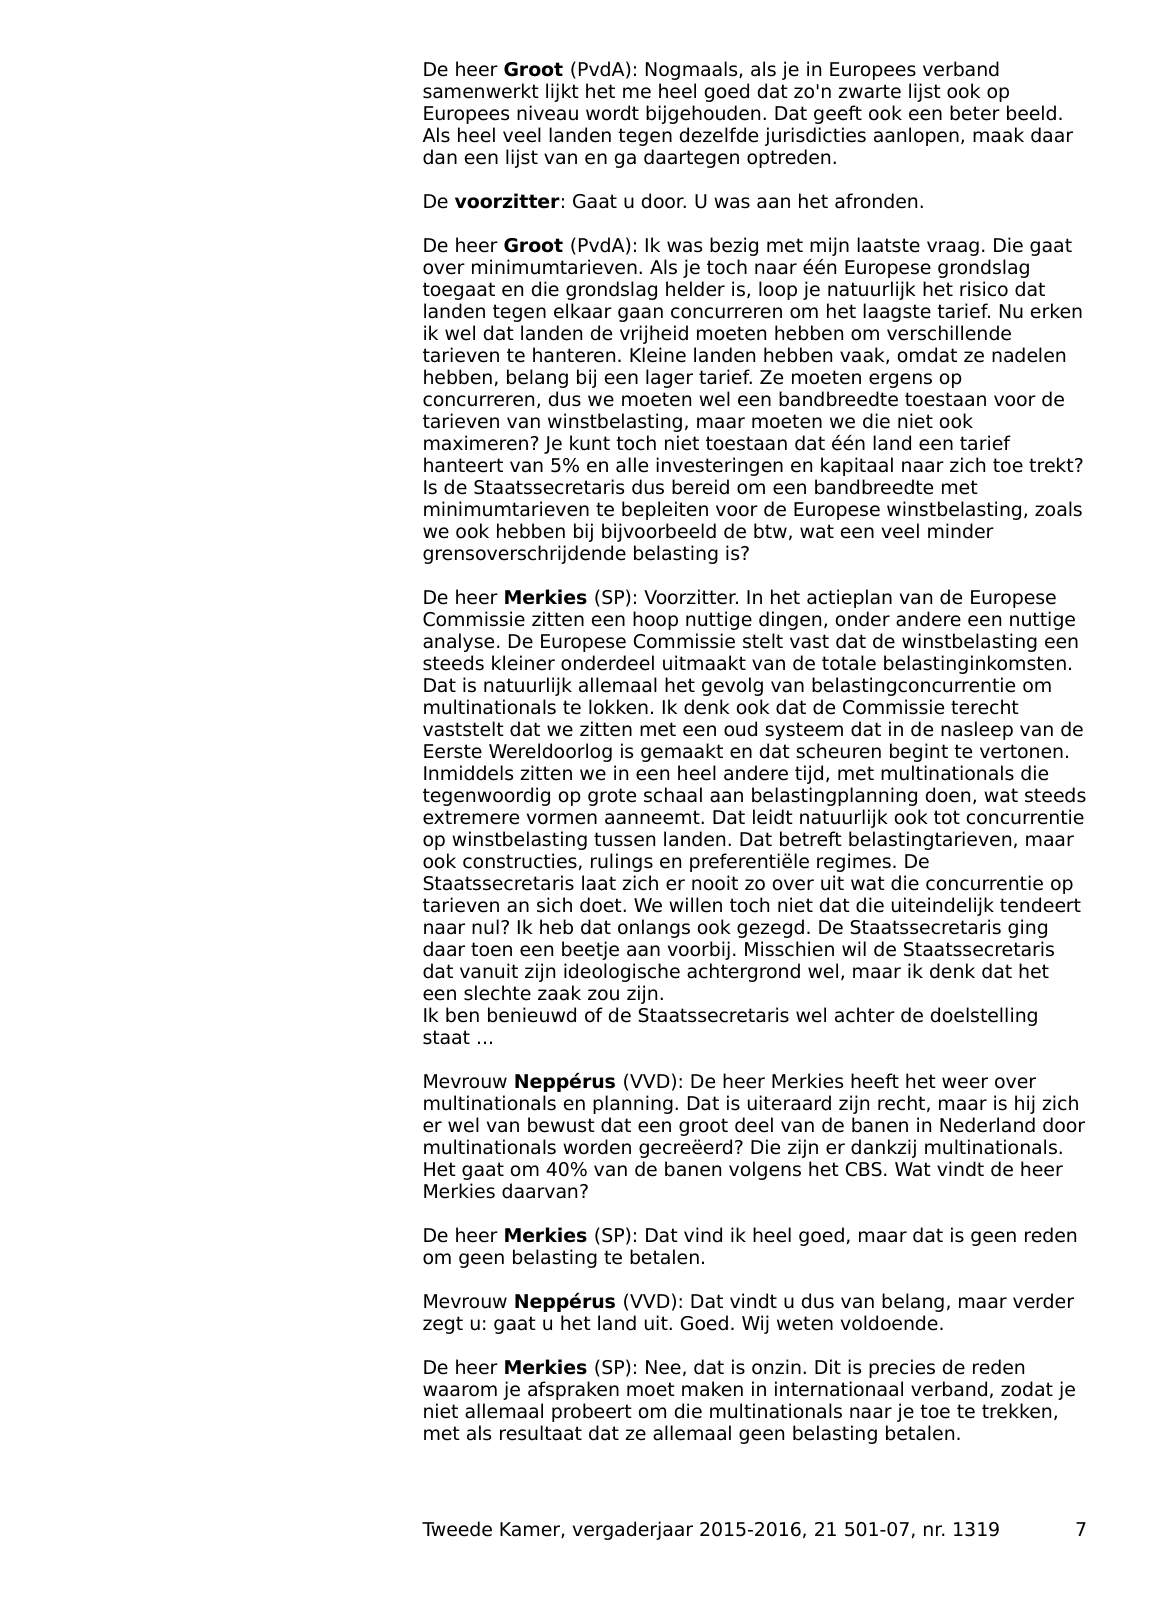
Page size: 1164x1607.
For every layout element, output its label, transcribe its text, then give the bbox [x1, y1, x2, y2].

text De voorzitter: Gaat u door. U was aan het afronden. [422, 191, 1087, 213]
text Mevrouw Neppérus (VVD): Dat vindt u dus van belang, maar verder zegt u: gaat u het land uit. Goed. Wij weten voldoende. [422, 1291, 1087, 1335]
text De heer Merkies (SP): Dat vind ik heel goed, maar dat is geen reden om geen belasting te betalen. [422, 1225, 1087, 1269]
text De heer Groot (PvdA): Nogmaals, als je in Europees verband samenwerkt lijkt het me heel goed dat zo'n zwarte lijst ook op Europees niveau wordt bijgehouden. Dat geeft ook een beter beeld. Als heel veel landen tegen dezelfde jurisdicties aanlopen, maak daar dan een lijst van en ga daartegen optreden. [422, 59, 1087, 169]
text Ik ben benieuwd of de Staatssecretaris wel achter de doelstelling staat ... [422, 1005, 1087, 1049]
text De heer Merkies (SP): Nee, dat is onzin. Dit is precies de reden waarom je afspraken moet maken in internationaal verband, zodat je niet allemaal probeert om die multinationals naar je toe te trekken, met als resultaat dat ze allemaal geen belasting betalen. [422, 1357, 1087, 1445]
text Mevrouw Neppérus (VVD): De heer Merkies heeft het weer over multinationals en planning. Dat is uiteraard zijn recht, maar is hij zich er wel van bewust dat een groot deel van de banen in Nederland door multinationals worden gecreëerd? Die zijn er dankzij multinationals. Het gaat om 40% van de banen volgens het CBS. Wat vindt de heer Merkies daarvan? [422, 1071, 1087, 1203]
text De heer Groot (PvdA): Ik was bezig met mijn laatste vraag. Die gaat over minimumtarieven. Als je toch naar één Europese grondslag toegaat en die grondslag helder is, loop je natuurlijk het risico dat landen tegen elkaar gaan concurreren om het laagste tarief. Nu erken ik wel dat landen de vrijheid moeten hebben om verschillende tarieven te hanteren. Kleine landen hebben vaak, omdat ze nadelen hebben, belang bij een lager tarief. Ze moeten ergens op concurreren, dus we moeten wel een bandbreedte toestaan voor de tarieven van winstbelasting, maar moeten we die niet ook maximeren? Je kunt toch niet toestaan dat één land een tarief hanteert van 5% en alle investeringen en kapitaal naar zich toe trekt? Is de Staatssecretaris dus bereid om een bandbreedte met minimumtarieven te bepleiten voor de Europese winstbelasting, zoals we ook hebben bij bijvoorbeeld de btw, wat een veel minder grensoverschrijdende belasting is? [422, 235, 1087, 565]
text De heer Merkies (SP): Voorzitter. In het actieplan van de Europese Commissie zitten een hoop nuttige dingen, onder andere een nuttige analyse. De Europese Commissie stelt vast dat de winstbelasting een steeds kleiner onderdeel uitmaakt van de totale belastinginkomsten. Dat is natuurlijk allemaal het gevolg van belastingconcurrentie om multinationals te lokken. Ik denk ook dat de Commissie terecht vaststelt dat we zitten met een oud systeem dat in de nasleep van de Eerste Wereldoorlog is gemaakt en dat scheuren begint te vertonen. Inmiddels zitten we in een heel andere tijd, met multinationals die tegenwoordig op grote schaal aan belastingplanning doen, wat steeds extremere vormen aanneemt. Dat leidt natuurlijk ook tot concurrentie op winstbelasting tussen landen. Dat betreft belastingtarieven, maar ook constructies, rulings en preferentiële regimes. De Staatssecretaris laat zich er nooit zo over uit wat die concurrentie op tarieven an sich doet. We willen toch niet dat die uiteindelijk tendeert naar nul? Ik heb dat onlangs ook gezegd. De Staatssecretaris ging daar toen een beetje aan voorbij. Misschien wil de Staatssecretaris dat vanuit zijn ideologische achtergrond wel, maar ik denk dat het een slechte zaak zou zijn. [422, 587, 1087, 1005]
